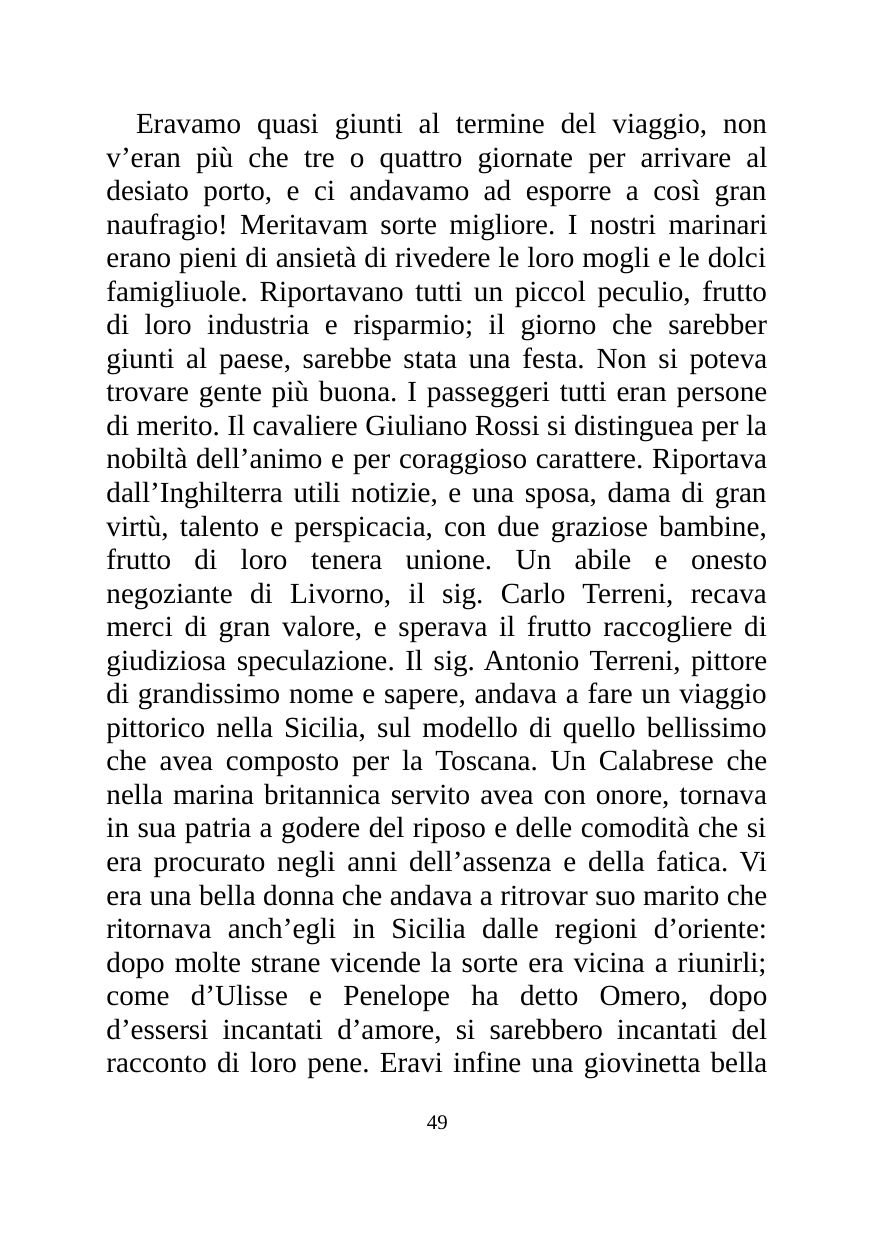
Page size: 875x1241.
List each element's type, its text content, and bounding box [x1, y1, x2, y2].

text Eravamo quasi giunti al termine del viaggio, non v’eran più che tre o quattro giornate per arrivare al desiato porto, e ci andavamo ad esporre a così gran naufragio! Meritavam sorte migliore. I nostri marinari erano pieni di ansietà di rivedere le loro mogli e le dolci famigliuole. Riportavano tutti un piccol peculio, frutto di loro industria e risparmio; il giorno che sarebber giunti al paese, sarebbe stata una festa. Non si poteva trovare gente più buona. I passeggeri tutti eran persone di merito. Il cavaliere Giuliano Rossi si distinguea per la nobiltà dell’animo e per coraggioso carattere. Riportava dall’Inghilterra utili notizie, e una sposa, dama di gran virtù, talento e perspicacia, con due graziose bambine, frutto di loro tenera unione. Un abile e onesto negoziante di Livorno, il sig. Carlo Terreni, recava merci di gran valore, e sperava il frutto raccogliere di giudiziosa speculazione. Il sig. Antonio Terreni, pittore di grandissimo nome e sapere, andava a fare un viaggio pittorico nella Sicilia, sul modello di quello bellissimo che avea composto per la Toscana. Un Calabrese che nella marina britannica servito avea con onore, tornava in sua patria a godere del riposo e delle comodità che si era procurato negli anni dell’assenza e della fatica. Vi era una bella donna che andava a ritrovar suo marito che ritornava anch’egli in Sicilia dalle regioni d’oriente: dopo molte strane vicende la sorte era vicina a riunirli; come d’Ulisse e Penelope ha detto Omero, dopo d’essersi incantati d’amore, si sarebbero incantati del racconto di loro pene. Eravi infine una giovinetta bella [106, 106, 768, 1079]
